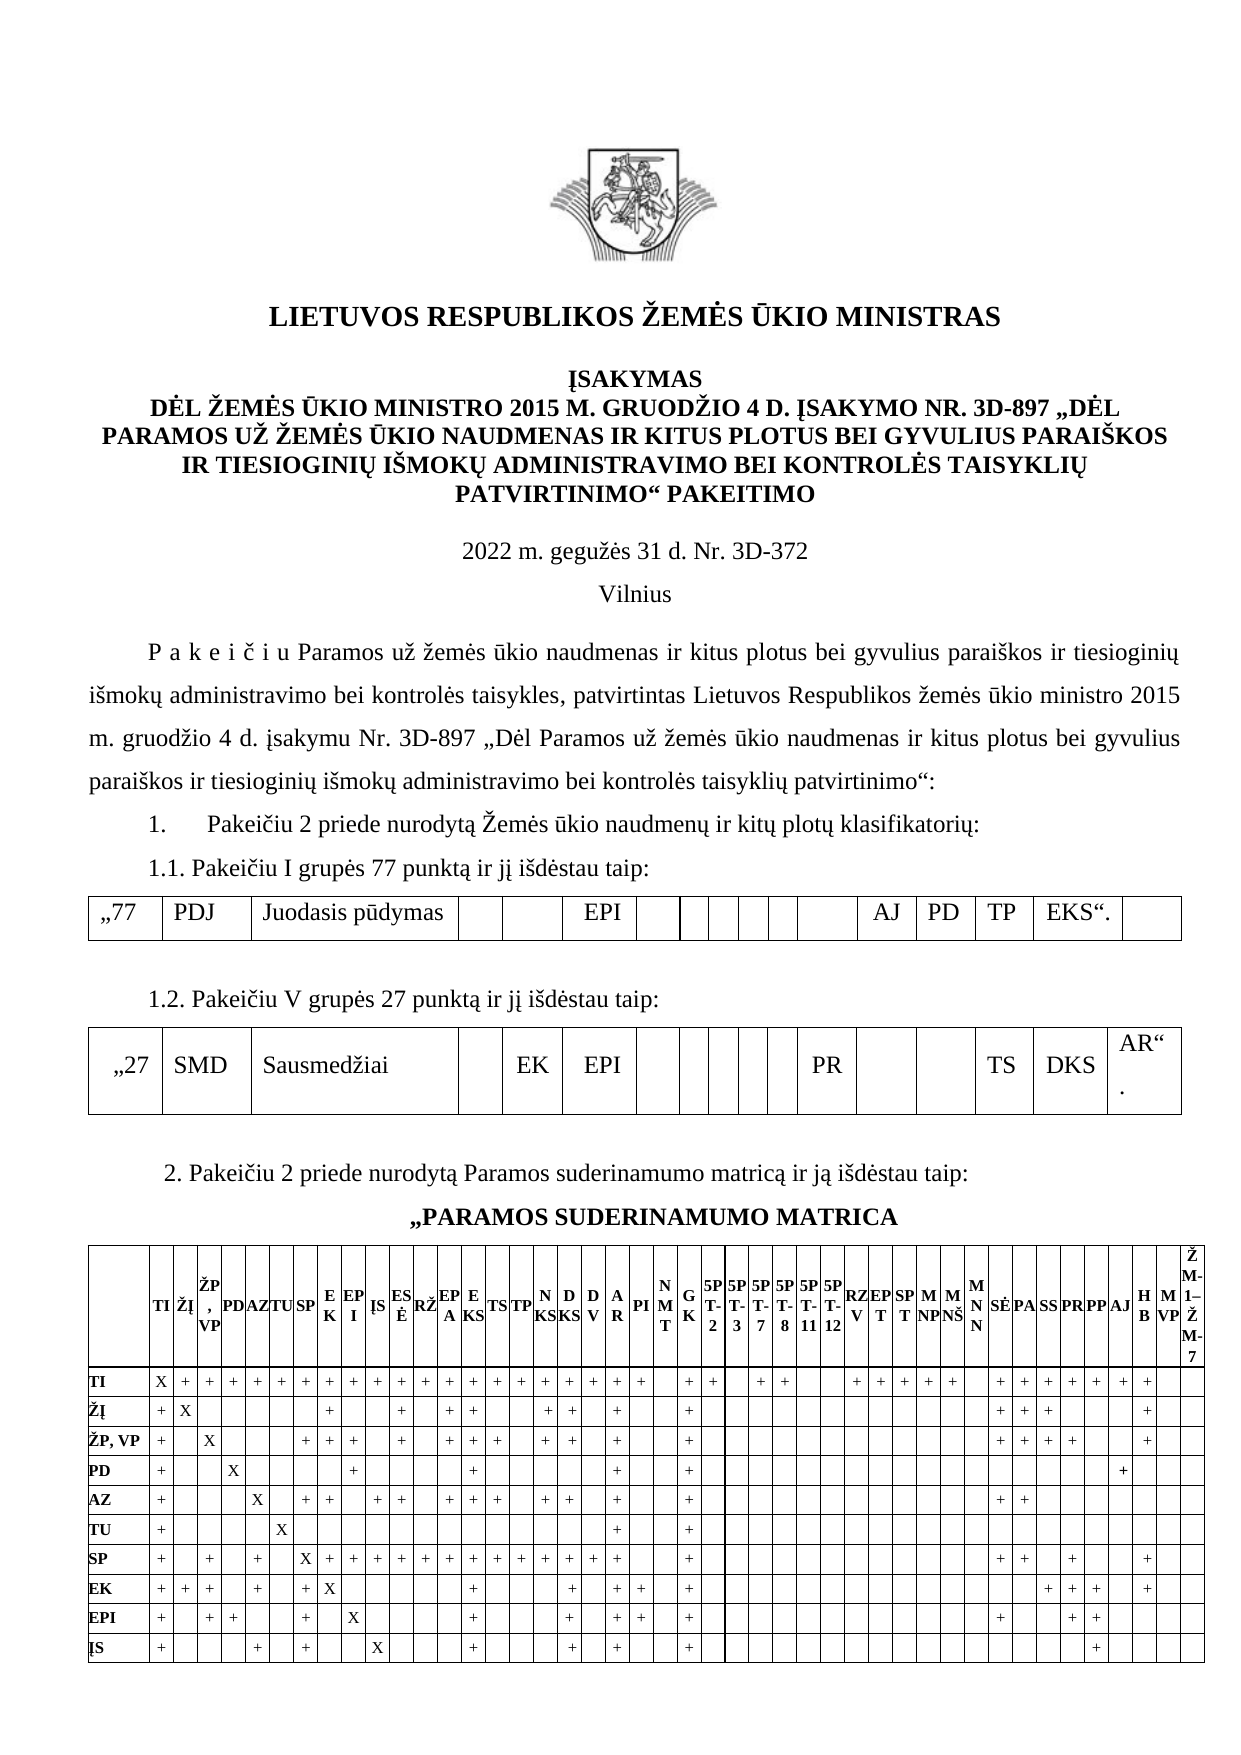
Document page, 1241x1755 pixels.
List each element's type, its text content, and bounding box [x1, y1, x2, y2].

table_cell [342, 1634, 365, 1662]
table_cell [797, 1575, 820, 1603]
table_cell [582, 1486, 605, 1514]
table_cell [965, 1397, 988, 1426]
table_cell [773, 1604, 796, 1633]
table_cell + [1109, 1368, 1132, 1396]
table_cell [1133, 1634, 1156, 1662]
table_cell [702, 1634, 724, 1662]
table_cell + [1013, 1397, 1036, 1426]
table_cell [1013, 1634, 1036, 1662]
table_cell [1109, 1427, 1132, 1455]
table_cell [893, 1515, 916, 1544]
table_cell [654, 1397, 677, 1426]
table_cell [1157, 1604, 1180, 1633]
table_cell + [462, 1575, 485, 1603]
table_header 5PT-7 [749, 1246, 772, 1366]
table_cell [845, 1545, 868, 1573]
table_cell + [510, 1368, 533, 1396]
text P a k e i č i u Paramos už žemės ūkio naudmenas ir kitus plotus bei gyvulius paraiškos ir tiesioginių išmokų administravimo bei kontrolės taisykles, patvirtintas Lietuvos Respublikos žemės ūkio ministro 2015 m. gruodžio 4 d. įsakymu Nr. 3D-897 „Dėl Paramos už žemės ūkio naudmenas ir kitus plotus bei gyvulius paraiškos ir tiesioginių išmokų administravimo bei kontrolės taisyklių patvirtinimo“: [89, 637, 1181, 795]
table_cell + [678, 1368, 701, 1396]
table_cell [414, 1427, 437, 1455]
table_cell + [174, 1368, 197, 1396]
table_cell X [318, 1575, 341, 1603]
table_cell + [606, 1368, 629, 1396]
table_cell + [414, 1368, 437, 1396]
table_cell [1157, 1427, 1180, 1455]
table_cell [726, 1368, 748, 1396]
table_cell [390, 1456, 413, 1485]
table_header ŽP, VP [198, 1246, 221, 1366]
table_cell PD [89, 1456, 149, 1485]
table_cell + [294, 1604, 317, 1633]
table_header GK [678, 1246, 701, 1366]
table_cell [198, 1486, 221, 1514]
table_cell + [390, 1397, 413, 1426]
table_cell + [390, 1545, 413, 1573]
table_cell [510, 1575, 533, 1603]
table_cell + [582, 1368, 605, 1396]
table_cell [1157, 1634, 1180, 1662]
table_cell + [1061, 1604, 1084, 1633]
table_header MVP [1157, 1246, 1180, 1366]
table_header EPI [563, 897, 636, 940]
table_cell [965, 1545, 988, 1573]
table_header ŽM-1–ŽM-7 [1181, 1246, 1204, 1366]
table_cell [797, 1427, 820, 1455]
table_cell [1109, 1575, 1132, 1603]
table_cell + [606, 1604, 629, 1633]
table_cell [294, 1397, 317, 1426]
table_cell [702, 1486, 724, 1514]
table_cell [486, 1515, 509, 1544]
table_cell [941, 1634, 964, 1662]
table_cell [1085, 1427, 1108, 1455]
table_cell [869, 1515, 892, 1544]
table_cell [246, 1397, 269, 1426]
table_cell X [366, 1634, 389, 1662]
table_cell + [989, 1486, 1012, 1514]
table_cell [582, 1575, 605, 1603]
table_cell [893, 1456, 916, 1485]
table_cell [1157, 1545, 1180, 1573]
table_cell [917, 1515, 940, 1544]
table_cell [654, 1456, 677, 1485]
table_cell [773, 1515, 796, 1544]
table_cell + [486, 1427, 509, 1455]
table_cell [1109, 1397, 1132, 1426]
table_cell [773, 1486, 796, 1514]
table_cell [869, 1427, 892, 1455]
table_cell [965, 1368, 988, 1396]
table_cell [222, 1427, 245, 1455]
table_cell + [318, 1427, 341, 1455]
table_header SMD [163, 1028, 251, 1114]
table_header RŽ [414, 1246, 437, 1366]
table_cell + [989, 1397, 1012, 1426]
table_cell [1085, 1397, 1108, 1426]
table_cell [654, 1604, 677, 1633]
table_cell + [342, 1427, 365, 1455]
text ĮSAKYMAS [89, 364, 1181, 393]
table_cell [654, 1634, 677, 1662]
table_cell + [246, 1575, 269, 1603]
table_cell [270, 1545, 293, 1573]
table_cell [510, 1486, 533, 1514]
table_cell + [438, 1486, 461, 1514]
table_cell + [606, 1515, 629, 1544]
table_cell [893, 1634, 916, 1662]
table_header SP [294, 1246, 317, 1366]
table_cell + [678, 1575, 701, 1603]
table_cell [558, 1456, 581, 1485]
table_cell [1181, 1486, 1204, 1514]
table_cell [941, 1604, 964, 1633]
table_cell + [534, 1427, 557, 1455]
table_cell [1061, 1515, 1084, 1544]
table_cell + [510, 1545, 533, 1573]
table_cell + [294, 1634, 317, 1662]
table_cell [1013, 1604, 1036, 1633]
table_cell [486, 1575, 509, 1603]
table_cell [965, 1634, 988, 1662]
table_cell ŽP, VP [89, 1427, 149, 1455]
table_cell [989, 1634, 1012, 1662]
table_cell TU [89, 1515, 149, 1544]
table_cell + [893, 1368, 916, 1396]
table_cell [749, 1604, 772, 1633]
table_header AJ [1109, 1246, 1132, 1366]
table_header HB [1133, 1246, 1156, 1366]
table_cell [198, 1515, 221, 1544]
table_cell + [1061, 1575, 1084, 1603]
table_cell [1157, 1486, 1180, 1514]
table_cell + [1085, 1368, 1108, 1396]
table_cell [726, 1634, 748, 1662]
table_cell [654, 1575, 677, 1603]
table_cell [438, 1515, 461, 1544]
table_cell [965, 1575, 988, 1603]
table_cell + [1133, 1397, 1156, 1426]
table_cell + [1037, 1368, 1060, 1396]
table_cell [1133, 1604, 1156, 1633]
table_cell + [630, 1368, 653, 1396]
table_cell + [558, 1486, 581, 1514]
table_cell [917, 1575, 940, 1603]
text DĖL ŽEMĖS ŪKIO MINISTRO 2015 M. GRUODŽIO 4 D. ĮSAKYMO NR. 3D-897 „DĖL PARAMOS UŽ ŽEMĖS ŪKIO NAUDMENAS IR KITUS PLOTUS BEI GYVULIUS PARAIŠKOS IR TIESIOGINIŲ IŠMOKŲ ADMINISTRAVIMO BEI KONTROLĖS TAISYKLIŲ PATVIRTINIMO“ PAKEITIMO [89, 393, 1181, 508]
table_cell + [989, 1368, 1012, 1396]
table_cell SP [89, 1545, 149, 1573]
table_header EPA [438, 1246, 461, 1366]
table_cell [773, 1575, 796, 1603]
table_header [739, 897, 768, 940]
table_header ĮS [366, 1246, 389, 1366]
table_cell + [462, 1604, 485, 1633]
table_cell [845, 1427, 868, 1455]
table_cell + [606, 1456, 629, 1485]
table_header PI [630, 1246, 653, 1366]
table_cell [941, 1427, 964, 1455]
table_cell + [198, 1545, 221, 1573]
table_cell + [845, 1368, 868, 1396]
table_cell [342, 1575, 365, 1603]
table_cell + [989, 1545, 1012, 1573]
table_cell [1013, 1456, 1036, 1485]
table_cell + [582, 1545, 605, 1573]
table_cell + [150, 1575, 173, 1603]
table_cell [318, 1634, 341, 1662]
table_cell + [630, 1604, 653, 1633]
table_cell + [534, 1397, 557, 1426]
text Vilnius [89, 579, 1181, 608]
table_cell EPI [89, 1604, 149, 1633]
table_cell [726, 1575, 748, 1603]
table_cell + [869, 1368, 892, 1396]
table_header PD [222, 1246, 245, 1366]
table_cell + [366, 1368, 389, 1396]
table_header [503, 897, 562, 940]
table_header [459, 897, 502, 940]
table_header [739, 1028, 767, 1114]
table_header PR [1061, 1246, 1084, 1366]
table_cell + [989, 1427, 1012, 1455]
table_cell [917, 1634, 940, 1662]
table_cell [773, 1456, 796, 1485]
table_cell [965, 1604, 988, 1633]
table_cell [1181, 1456, 1204, 1485]
table_header [637, 1028, 679, 1114]
table_cell + [606, 1397, 629, 1426]
table_cell [270, 1575, 293, 1603]
table_cell [342, 1486, 365, 1514]
table_cell [1133, 1515, 1156, 1544]
table_cell [989, 1515, 1012, 1544]
table_cell [510, 1397, 533, 1426]
table_cell [414, 1397, 437, 1426]
table_cell + [462, 1397, 485, 1426]
table_cell [821, 1456, 844, 1485]
table_cell [726, 1604, 748, 1633]
table_cell [414, 1604, 437, 1633]
table_cell [438, 1575, 461, 1603]
table_cell [366, 1515, 389, 1544]
table_cell + [558, 1575, 581, 1603]
table_cell [246, 1604, 269, 1633]
table_header EKS“. [1034, 897, 1122, 940]
table_cell [797, 1368, 820, 1396]
table_cell [630, 1456, 653, 1485]
table_cell [486, 1397, 509, 1426]
table_cell [270, 1427, 293, 1455]
table_cell [702, 1575, 724, 1603]
table_cell + [1013, 1368, 1036, 1396]
table_cell [1037, 1545, 1060, 1573]
table_cell [941, 1486, 964, 1514]
table_header EK [318, 1246, 341, 1366]
table_header Sausmedžiai [252, 1028, 458, 1114]
table_cell [845, 1575, 868, 1603]
table_cell + [150, 1545, 173, 1573]
table_header PD [917, 897, 975, 940]
table_cell + [1037, 1575, 1060, 1603]
table_header EK [503, 1028, 562, 1114]
table_cell + [270, 1368, 293, 1396]
table_cell + [438, 1368, 461, 1396]
table_cell [366, 1456, 389, 1485]
table_header [709, 1028, 738, 1114]
table_cell X [270, 1515, 293, 1544]
table_cell + [678, 1634, 701, 1662]
table_cell [1109, 1515, 1132, 1544]
table_header [769, 897, 797, 940]
table_cell [558, 1515, 581, 1544]
table_cell [893, 1545, 916, 1573]
table_cell [989, 1456, 1012, 1485]
table_cell + [366, 1545, 389, 1573]
table_cell [702, 1545, 724, 1573]
table_cell [1037, 1486, 1060, 1514]
table_cell + [630, 1575, 653, 1603]
table_cell + [534, 1545, 557, 1573]
table_cell [749, 1634, 772, 1662]
table_cell [1157, 1456, 1180, 1485]
table_cell [390, 1515, 413, 1544]
text 1.1. Pakeičiu I grupės 77 punktą ir jį išdėstau taip: [148, 853, 1181, 881]
table_cell [582, 1397, 605, 1426]
table_cell + [294, 1486, 317, 1514]
table_cell [1109, 1545, 1132, 1573]
table_cell + [702, 1368, 724, 1396]
table_header AR“. [1108, 1028, 1181, 1114]
table_cell EK [89, 1575, 149, 1603]
table_header „27 [89, 1028, 162, 1114]
table_cell [797, 1515, 820, 1544]
table_header EPT [869, 1246, 892, 1366]
table_cell [534, 1515, 557, 1544]
table_cell + [342, 1456, 365, 1485]
table_header [857, 1028, 916, 1114]
table_cell [821, 1486, 844, 1514]
table_cell [222, 1397, 245, 1426]
table_cell [941, 1545, 964, 1573]
table_cell + [558, 1427, 581, 1455]
table_cell [630, 1486, 653, 1514]
table_cell + [390, 1427, 413, 1455]
table_cell [174, 1515, 197, 1544]
table_cell + [366, 1486, 389, 1514]
table_cell [821, 1575, 844, 1603]
table_header AR [606, 1246, 629, 1366]
table_cell [1085, 1456, 1108, 1485]
text 2. Pakeičiu 2 priede nurodytą Paramos suderinamumo matricą ir ją išdėstau taip: [89, 1158, 1181, 1187]
table_header [917, 1028, 975, 1114]
table_cell [246, 1456, 269, 1485]
table_cell [414, 1575, 437, 1603]
table_cell + [294, 1427, 317, 1455]
table_cell [1181, 1604, 1204, 1633]
table_cell [1157, 1515, 1180, 1544]
table_cell [1085, 1545, 1108, 1573]
table_cell + [1013, 1545, 1036, 1573]
table_header [768, 1028, 797, 1114]
table_cell + [294, 1575, 317, 1603]
table_cell [821, 1427, 844, 1455]
table_cell [534, 1575, 557, 1603]
table_cell [893, 1604, 916, 1633]
table_cell + [198, 1575, 221, 1603]
table_cell [1181, 1368, 1204, 1396]
table_header DKS [1034, 1028, 1107, 1114]
table_cell [726, 1397, 748, 1426]
table_cell [582, 1427, 605, 1455]
table_cell + [486, 1486, 509, 1514]
table_cell [222, 1515, 245, 1544]
table_cell [582, 1634, 605, 1662]
table_cell X [222, 1456, 245, 1485]
table_cell + [558, 1545, 581, 1573]
table_cell [414, 1634, 437, 1662]
table_cell [749, 1545, 772, 1573]
table_cell [917, 1604, 940, 1633]
table_cell + [678, 1515, 701, 1544]
table_cell [270, 1397, 293, 1426]
table_cell [797, 1545, 820, 1573]
table_cell + [222, 1604, 245, 1633]
table_cell [1085, 1515, 1108, 1544]
table_header TS [486, 1246, 509, 1366]
table_cell [414, 1515, 437, 1544]
table_cell [749, 1397, 772, 1426]
table_cell [582, 1515, 605, 1544]
table_header EPI [342, 1246, 365, 1366]
table_header 5PT-8 [773, 1246, 796, 1366]
table_cell [869, 1456, 892, 1485]
table_cell [797, 1634, 820, 1662]
table_cell [582, 1604, 605, 1633]
table_cell + [150, 1456, 173, 1485]
table_header TP [510, 1246, 533, 1366]
table_cell [318, 1515, 341, 1544]
table_cell + [1133, 1368, 1156, 1396]
table_cell + [246, 1545, 269, 1573]
table_header [681, 897, 708, 940]
table_cell [390, 1634, 413, 1662]
table_cell [869, 1575, 892, 1603]
table_cell [1157, 1397, 1180, 1426]
table_cell + [1085, 1634, 1108, 1662]
table_cell [917, 1456, 940, 1485]
table_cell + [606, 1486, 629, 1514]
table_cell + [150, 1515, 173, 1544]
table_cell [726, 1515, 748, 1544]
table_cell [366, 1397, 389, 1426]
table_cell + [558, 1368, 581, 1396]
table_cell + [150, 1397, 173, 1426]
table_header SPT [893, 1246, 916, 1366]
table_cell [749, 1456, 772, 1485]
table_cell + [318, 1397, 341, 1426]
table_cell + [438, 1427, 461, 1455]
table_cell [702, 1397, 724, 1426]
table_cell + [222, 1368, 245, 1396]
table_cell X [174, 1397, 197, 1426]
table_header PDJ [163, 897, 251, 940]
table_cell [534, 1634, 557, 1662]
table_cell ŽĮ [89, 1397, 149, 1426]
table_cell [630, 1515, 653, 1544]
table_header DKS [558, 1246, 581, 1366]
table_cell [270, 1604, 293, 1633]
table_cell + [1085, 1604, 1108, 1633]
table_header SS [1037, 1246, 1060, 1366]
table_cell + [749, 1368, 772, 1396]
table_cell [390, 1575, 413, 1603]
table_cell [654, 1427, 677, 1455]
table_header AZ [246, 1246, 269, 1366]
table_cell [845, 1634, 868, 1662]
table_cell [917, 1486, 940, 1514]
table_cell [965, 1456, 988, 1485]
table_header TP [976, 897, 1033, 940]
table_cell + [1013, 1427, 1036, 1455]
table_cell [630, 1634, 653, 1662]
table_cell [222, 1575, 245, 1603]
table_cell [702, 1456, 724, 1485]
table_cell [366, 1575, 389, 1603]
table_cell + [462, 1368, 485, 1396]
table_cell [198, 1634, 221, 1662]
table_cell [917, 1427, 940, 1455]
table_cell [773, 1427, 796, 1455]
table_cell [222, 1634, 245, 1662]
table_cell [318, 1456, 341, 1485]
table_cell + [678, 1486, 701, 1514]
table_cell X [294, 1545, 317, 1573]
table_cell [1181, 1575, 1204, 1603]
table_cell [318, 1604, 341, 1633]
table_cell [486, 1634, 509, 1662]
text LIETUVOS RESPUBLIKOS ŽEMĖS ŪKIO MINISTRAS [89, 299, 1181, 333]
table_cell [294, 1456, 317, 1485]
table_cell + [534, 1368, 557, 1396]
table_cell [534, 1604, 557, 1633]
table_cell [438, 1634, 461, 1662]
table_header [637, 897, 679, 940]
table_header [680, 1028, 708, 1114]
table_cell [869, 1604, 892, 1633]
table_header 5PT-3 [726, 1246, 748, 1366]
table_cell [510, 1515, 533, 1544]
table_header MNN [965, 1246, 988, 1366]
table_cell [941, 1397, 964, 1426]
table_header „77 [89, 897, 162, 940]
table_cell [1061, 1397, 1084, 1426]
table_cell [510, 1456, 533, 1485]
table_cell TI [89, 1368, 149, 1396]
table_cell [917, 1545, 940, 1573]
table_cell + [150, 1427, 173, 1455]
table_cell + [486, 1545, 509, 1573]
table_header ŽĮ [174, 1246, 197, 1366]
table_cell + [150, 1634, 173, 1662]
table_cell [749, 1515, 772, 1544]
table_cell + [606, 1575, 629, 1603]
table_cell + [150, 1604, 173, 1633]
table_header TS [976, 1028, 1033, 1114]
table_cell [486, 1604, 509, 1633]
table_cell + [989, 1604, 1012, 1633]
table_cell [342, 1515, 365, 1544]
table_cell [1181, 1397, 1204, 1426]
table_cell [582, 1456, 605, 1485]
table_cell + [438, 1545, 461, 1573]
table_cell [845, 1515, 868, 1544]
table_cell [438, 1456, 461, 1485]
table_cell + [342, 1545, 365, 1573]
table_cell [222, 1486, 245, 1514]
table_cell + [1061, 1427, 1084, 1455]
table_cell [1181, 1545, 1204, 1573]
table_cell ĮS [89, 1634, 149, 1662]
table_cell + [246, 1368, 269, 1396]
table_header NKS [534, 1246, 557, 1366]
table_cell [414, 1456, 437, 1485]
table_cell + [462, 1456, 485, 1485]
table_cell [821, 1515, 844, 1544]
table_cell + [558, 1634, 581, 1662]
table_cell [869, 1397, 892, 1426]
table_cell [869, 1486, 892, 1514]
table_header DV [582, 1246, 605, 1366]
table_cell [1013, 1575, 1036, 1603]
table_cell [965, 1515, 988, 1544]
table_cell + [438, 1397, 461, 1426]
table_cell [534, 1456, 557, 1485]
table_cell + [678, 1397, 701, 1426]
table_cell + [606, 1427, 629, 1455]
table_cell + [198, 1604, 221, 1633]
table_cell + [1013, 1486, 1036, 1514]
table_cell [630, 1397, 653, 1426]
table_cell [174, 1427, 197, 1455]
table_cell [941, 1456, 964, 1485]
table_cell [773, 1397, 796, 1426]
table_cell + [917, 1368, 940, 1396]
table_cell + [414, 1545, 437, 1573]
table_cell [1037, 1604, 1060, 1633]
table_cell + [678, 1427, 701, 1455]
table_cell [174, 1634, 197, 1662]
table_cell [630, 1545, 653, 1573]
table_cell [654, 1486, 677, 1514]
table_cell + [318, 1368, 341, 1396]
table_cell + [1037, 1397, 1060, 1426]
table_cell [1181, 1427, 1204, 1455]
table_cell [414, 1486, 437, 1514]
table_cell + [1061, 1545, 1084, 1573]
table_cell [1109, 1634, 1132, 1662]
table_cell + [1037, 1427, 1060, 1455]
table_cell [749, 1486, 772, 1514]
table_cell [1157, 1575, 1180, 1603]
table_cell [965, 1486, 988, 1514]
table_cell [869, 1634, 892, 1662]
table_cell [1133, 1486, 1156, 1514]
table_cell [486, 1456, 509, 1485]
table_cell [1109, 1486, 1132, 1514]
table_cell AZ [89, 1486, 149, 1514]
table_header RZV [845, 1246, 868, 1366]
table_cell [749, 1427, 772, 1455]
table_cell [1109, 1604, 1132, 1633]
table_cell [821, 1604, 844, 1633]
table_cell [1037, 1515, 1060, 1544]
table_cell [294, 1515, 317, 1544]
table_header [89, 1246, 149, 1366]
table_cell X [150, 1368, 173, 1396]
table_header 5PT-11 [797, 1246, 820, 1366]
table_cell [198, 1397, 221, 1426]
table_cell [1061, 1486, 1084, 1514]
table_cell + [462, 1634, 485, 1662]
table_cell + [198, 1368, 221, 1396]
table_cell [845, 1397, 868, 1426]
table_cell [270, 1634, 293, 1662]
table_cell [726, 1486, 748, 1514]
table_cell + [678, 1604, 701, 1633]
table_cell [726, 1427, 748, 1455]
table_cell + [678, 1545, 701, 1573]
table_cell [246, 1427, 269, 1455]
table_cell [845, 1456, 868, 1485]
table_cell [270, 1456, 293, 1485]
text 2022 m. gegužės 31 d. Nr. 3D-372 [89, 536, 1181, 565]
table_cell [869, 1545, 892, 1573]
table_cell [941, 1515, 964, 1544]
table_cell [246, 1515, 269, 1544]
table_header 5PT-2 [702, 1246, 724, 1366]
table_cell + [150, 1486, 173, 1514]
table_cell [797, 1397, 820, 1426]
table_cell [893, 1575, 916, 1603]
table_cell [702, 1427, 724, 1455]
table_cell [174, 1604, 197, 1633]
table_cell + [1061, 1368, 1084, 1396]
table_cell [989, 1575, 1012, 1603]
table_cell [821, 1368, 844, 1396]
table_cell [893, 1427, 916, 1455]
table_cell [797, 1604, 820, 1633]
table_cell [917, 1397, 940, 1426]
table_header SĖ [989, 1246, 1012, 1366]
table_cell + [462, 1545, 485, 1573]
table_cell [893, 1397, 916, 1426]
table_cell X [342, 1604, 365, 1633]
table_header EKS [462, 1246, 485, 1366]
table_cell [654, 1515, 677, 1544]
table_header [1123, 897, 1181, 940]
table_cell [1061, 1456, 1084, 1485]
table_cell [845, 1604, 868, 1633]
table_cell [845, 1486, 868, 1514]
table_cell [1085, 1486, 1108, 1514]
table_cell [270, 1486, 293, 1514]
table_cell [438, 1604, 461, 1633]
table_cell + [1085, 1575, 1108, 1603]
table_cell [174, 1545, 197, 1573]
table_cell [510, 1634, 533, 1662]
table_cell [821, 1397, 844, 1426]
table_cell [654, 1545, 677, 1573]
table_cell + [606, 1545, 629, 1573]
table_cell [702, 1604, 724, 1633]
table_cell + [678, 1456, 701, 1485]
table_cell [630, 1427, 653, 1455]
table_cell + [534, 1486, 557, 1514]
table_cell + [318, 1486, 341, 1514]
table_cell [1061, 1634, 1084, 1662]
table_cell [797, 1456, 820, 1485]
table_cell [893, 1486, 916, 1514]
table_header ESĖ [390, 1246, 413, 1366]
table_cell [342, 1397, 365, 1426]
table_header [798, 897, 857, 940]
table_cell + [773, 1368, 796, 1396]
table_cell [749, 1575, 772, 1603]
table_cell + [1133, 1427, 1156, 1455]
table_cell [1157, 1368, 1180, 1396]
table_header Juodasis pūdymas [252, 897, 458, 940]
table_cell + [174, 1575, 197, 1603]
table_cell [821, 1545, 844, 1573]
table_cell [174, 1456, 197, 1485]
table_cell [773, 1545, 796, 1573]
table_cell [462, 1515, 485, 1544]
table_cell [174, 1486, 197, 1514]
table_cell [198, 1456, 221, 1485]
table_header MNŠ [941, 1246, 964, 1366]
table_cell + [558, 1604, 581, 1633]
table_cell [510, 1427, 533, 1455]
text 1.2. Pakeičiu V grupės 27 punktą ir jį išdėstau taip: [89, 984, 1181, 1013]
table_header [709, 897, 738, 940]
table_cell [821, 1634, 844, 1662]
table_header PR [798, 1028, 856, 1114]
table_cell + [1109, 1456, 1132, 1485]
table_cell [1013, 1515, 1036, 1544]
table_header TI [150, 1246, 173, 1366]
table_cell + [318, 1545, 341, 1573]
table_header NMT [654, 1246, 677, 1366]
table_header EPI [563, 1028, 636, 1114]
text „PARAMOS SUDERINAMUMO MATRICA [126, 1202, 1181, 1230]
table_cell [726, 1545, 748, 1573]
table_cell [773, 1634, 796, 1662]
table_cell [965, 1427, 988, 1455]
table_header [459, 1028, 502, 1114]
table_cell [797, 1486, 820, 1514]
table_cell [654, 1368, 677, 1396]
table_header AJ [858, 897, 916, 940]
table_header PP [1085, 1246, 1108, 1366]
table_cell + [390, 1486, 413, 1514]
table_cell X [246, 1486, 269, 1514]
table_cell [222, 1545, 245, 1573]
table_cell [726, 1456, 748, 1485]
table_cell + [486, 1368, 509, 1396]
table_cell [1181, 1515, 1204, 1544]
table_header 5PT-12 [821, 1246, 844, 1366]
table_cell [1133, 1456, 1156, 1485]
table_cell [1181, 1634, 1204, 1662]
table_cell + [941, 1368, 964, 1396]
table_cell [1037, 1456, 1060, 1485]
table_cell + [462, 1427, 485, 1455]
table_cell + [246, 1634, 269, 1662]
table_cell [366, 1427, 389, 1455]
table_cell + [342, 1368, 365, 1396]
table_header MNP [917, 1246, 940, 1366]
table_cell + [1133, 1545, 1156, 1573]
table_cell + [390, 1368, 413, 1396]
table_cell [702, 1515, 724, 1544]
table_cell + [462, 1486, 485, 1514]
table_cell + [294, 1368, 317, 1396]
table_cell + [558, 1397, 581, 1426]
table_cell [366, 1604, 389, 1633]
table_cell [510, 1604, 533, 1633]
table_cell [941, 1575, 964, 1603]
table_header PA [1013, 1246, 1036, 1366]
table_cell [390, 1604, 413, 1633]
table_header TU [270, 1246, 293, 1366]
table_cell + [1133, 1575, 1156, 1603]
table_cell + [606, 1634, 629, 1662]
table_cell X [198, 1427, 221, 1455]
table_cell [1037, 1634, 1060, 1662]
text 1. Pakeičiu 2 priede nurodytą Žemės ūkio naudmenų ir kitų plotų klasifikatorių: [89, 809, 1181, 838]
